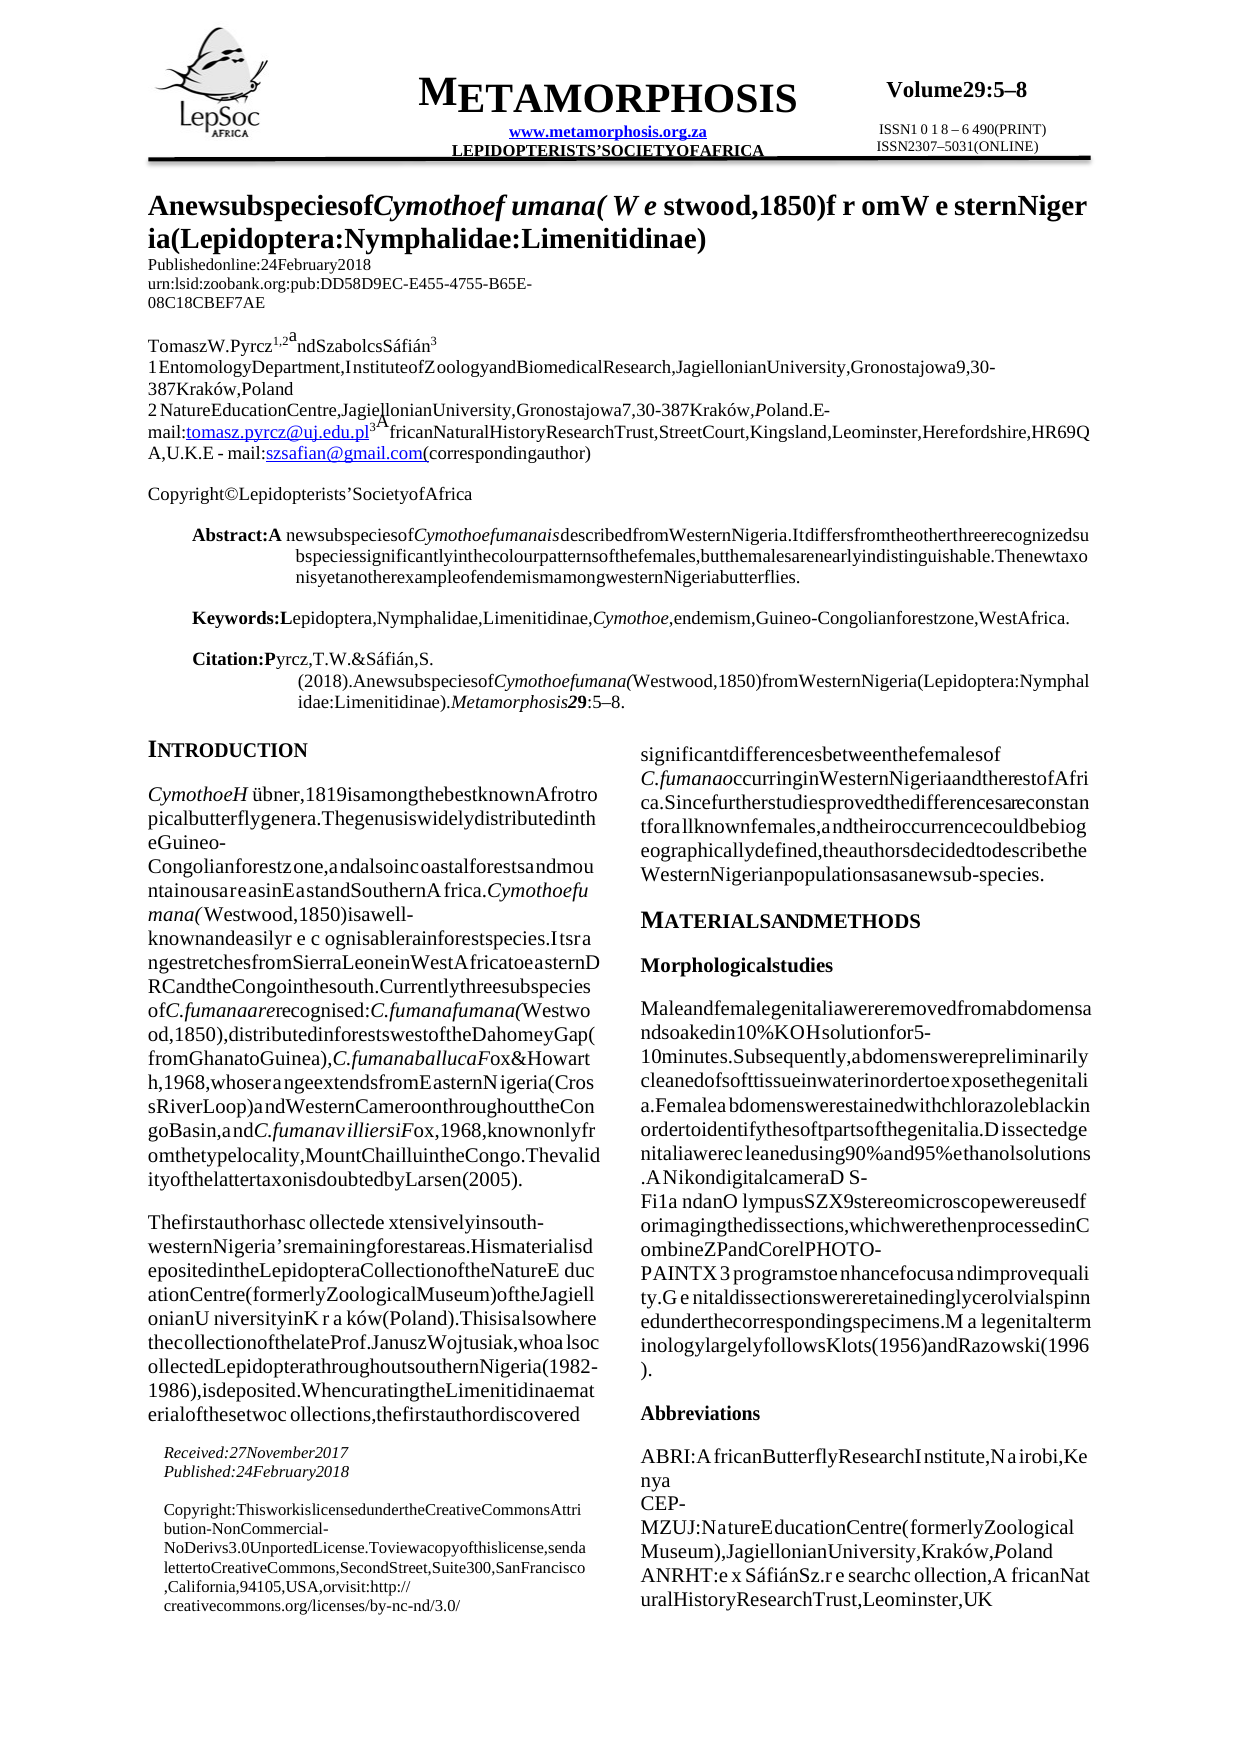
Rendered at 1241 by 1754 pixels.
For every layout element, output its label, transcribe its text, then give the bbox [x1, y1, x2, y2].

text CymothoeHübner,1819isamongthebestknownAfrotropicalbutterflygenera.ThegenusiswidelydistributedintheGuineo-Congolianforestzone,andalsoincoastalforestsandmountainousareasinEastandSouthernAfrica.Cymothoefumana(Westwood,1850)isawell-knownandeasilyrecognisablerainforestspecies.ItsrangestretchesfromSierraLeoneinWestAfricatoeasternDRCandtheCongointhesouth.CurrentlythreesubspeciesofC.fumanaarerecognised:C.fumanafumana(Westwood,1850),distributedinforestswestoftheDahomeyGap(fromGhanatoGuinea),C.fumanaballucaFox&Howarth,1968,whoserangeextendsfromEasternNigeria(CrossRiverLoop)andWesternCameroonthroughouttheCongoBasin,andC.fumanavilliersiFox,1968,knownonlyfromthetypelocality,MountChailluintheCongo.ThevalidityofthelattertaxonisdoubtedbyLarsen(2005). [148, 782, 600, 1191]
text Maleandfemalegenitaliawereremovedfromabdomensandsoakedin10%KOHsolutionfor5-10minutes.Subsequently,abdomenswerepreliminarilycleanedofsofttissueinwaterinordertoexposethegenitalia.Femaleabdomenswerestainedwithchlorazoleblackinordertoidentifythesoftpartsofthegenitalia.Dissectedgenitaliawerecleanedusing90%and95%ethanolsolutions.ANikondigitalcameraDS-Fi1andanOlympusSZX9stereomicroscopewereusedforimagingthedissections,whichwerethenprocessedinCombineZPandCorelPHOTO-PAINTX3programstoenhancefocusandimprovequality.Genitaldissectionswereretainedinglycerolvialspinnedunderthecorrespondingspecimens.MalegenitalterminologylargelyfollowsKlots(1956)andRazowski(1996). [640, 996, 1093, 1381]
picture [148, 21, 274, 145]
list EntomologyDepartment,InstituteofZoologyandBiomedicalResearch,JagiellonianUniversity,Gronostajowa9,30-387Kraków,Poland [148, 356, 1092, 399]
text METAMORPHOSIS [418, 67, 798, 122]
text C.fumanaoccurringinWesternNigeriaandtherestofAfrica.Sincefurtherstudiesprovedthedifferencesareconstantforallknownfemales,andtheiroccurrencecouldbebiogeographicallydefined,theauthorsdecidedtodescribetheWesternNigerianpopulationsasanewsub-species. [640, 766, 1093, 886]
subtitle MATERIALSANDMETHODS [640, 906, 933, 934]
text Citation:Pyrcz,T.W.&Sáfián,S.(2018).AnewsubspeciesofCymothoefumana(Westwood,1850)fromWesternNigeria(Lepidoptera:Nymphalidae:Limenitidinae).Metamorphosis29:5–8. [192, 648, 1092, 713]
text Published:24February2018 [163, 1462, 600, 1481]
text Copyright:ThisworkislicensedundertheCreativeCommonsAttribution-NonCommercial-NoDerivs3.0UnportedLicense.Toviewacopyofthislicense,sendalettertoCreativeCommons,SecondStreet,Suite300,SanFrancisco,California,94105,USA,orvisit:http://creativecommons.org/licenses/by-nc-nd/3.0/ [163, 1500, 587, 1615]
text ISSN1018–6490(PRINT) [879, 121, 1105, 138]
text LEPIDOPTERISTS’SOCIETYOFAFRICA [418, 141, 798, 160]
text significantdifferencesbetweenthefemalesof [640, 742, 1093, 766]
text AnewsubspeciesofCymothoefumana(Westwood,1850)fromWesternNigeria(Lepidoptera:Nymphalidae:Limenitidinae) [148, 188, 1093, 256]
text ISSN2307–5031(ONLINE) [876, 138, 1105, 154]
text CEP-MZUJ:NatureEducationCentre(formerlyZoologicalMuseum),JagiellonianUniversity,Kraków,Poland [640, 1492, 1093, 1563]
list NatureEducationCentre,JagiellonianUniversity,Gronostajowa7,30-387Kraków,Poland.E-mail:tomasz.pyrcz@uj.edu.pl3AfricanNaturalHistoryResearchTrust,StreetCourt,Kingsland,Leominster,Herefordshire,HR69QA,U.K.E-mail:szsafian@gmail.com(correspondingauthor) [148, 399, 1093, 464]
text ABRI:AfricanButterflyResearchInstitute,Nairobi,Kenya [640, 1443, 1093, 1492]
text Abstract:AnewsubspeciesofCymothoefumanaisdescribedfromWesternNigeria.Itdiffersfromtheotherthreerecognizedsubspeciessignificantlyinthecolourpatternsofthefemales,butthemalesarenearlyindistinguishable.ThenewtaxonisyetanotherexampleofendemismamongwesternNigeriabutterflies. [192, 524, 1093, 588]
text ANRHT:exSáfiánSz.researchcollection,AfricanNaturalHistoryResearchTrust,Leominster,UK [640, 1563, 1093, 1611]
subtitle INTRODUCTION [148, 734, 316, 763]
text Keywords:Lepidoptera,Nymphalidae,Limenitidinae,Cymothoe,endemism,Guineo-Congolianforestzone,WestAfrica. [192, 607, 1093, 629]
text urn:lsid:zoobank.org:pub:DD58D9EC-E455-4755-B65E-08C18CBEF7AE [148, 274, 648, 312]
text Copyright©Lepidopterists’SocietyofAfrica [148, 483, 1105, 504]
text Publishedonline:24February2018 [148, 256, 387, 274]
text Morphologicalstudies [640, 953, 838, 977]
text Thefirstauthorhascollectedextensivelyinsouth-westernNigeria’sremainingforestareas.HismaterialisdepositedintheLepidopteraCollectionoftheNatureEducationCentre(formerlyZoologicalMuseum)oftheJagiellonianUniversityinKraków(Poland).ThisisalsowherethecollectionofthelateProf.JanuszWojtusiak,whoalsocollectedLepidopterathroughoutsouthernNigeria(1982-1986),isdeposited.WhencuratingtheLimenitidinaematerialofthesetwocollections,thefirstauthordiscovered [148, 1209, 600, 1426]
text Received:27November2017 [163, 1442, 600, 1462]
text www.metamorphosis.org.za [418, 122, 798, 141]
text TomaszW.Pyrcz1,2andSzabolcsSáfián3 [148, 324, 462, 356]
text Volume29:5–8 [886, 76, 1105, 102]
picture [141, 151, 1100, 172]
subtitle Abbreviations [640, 1401, 767, 1425]
